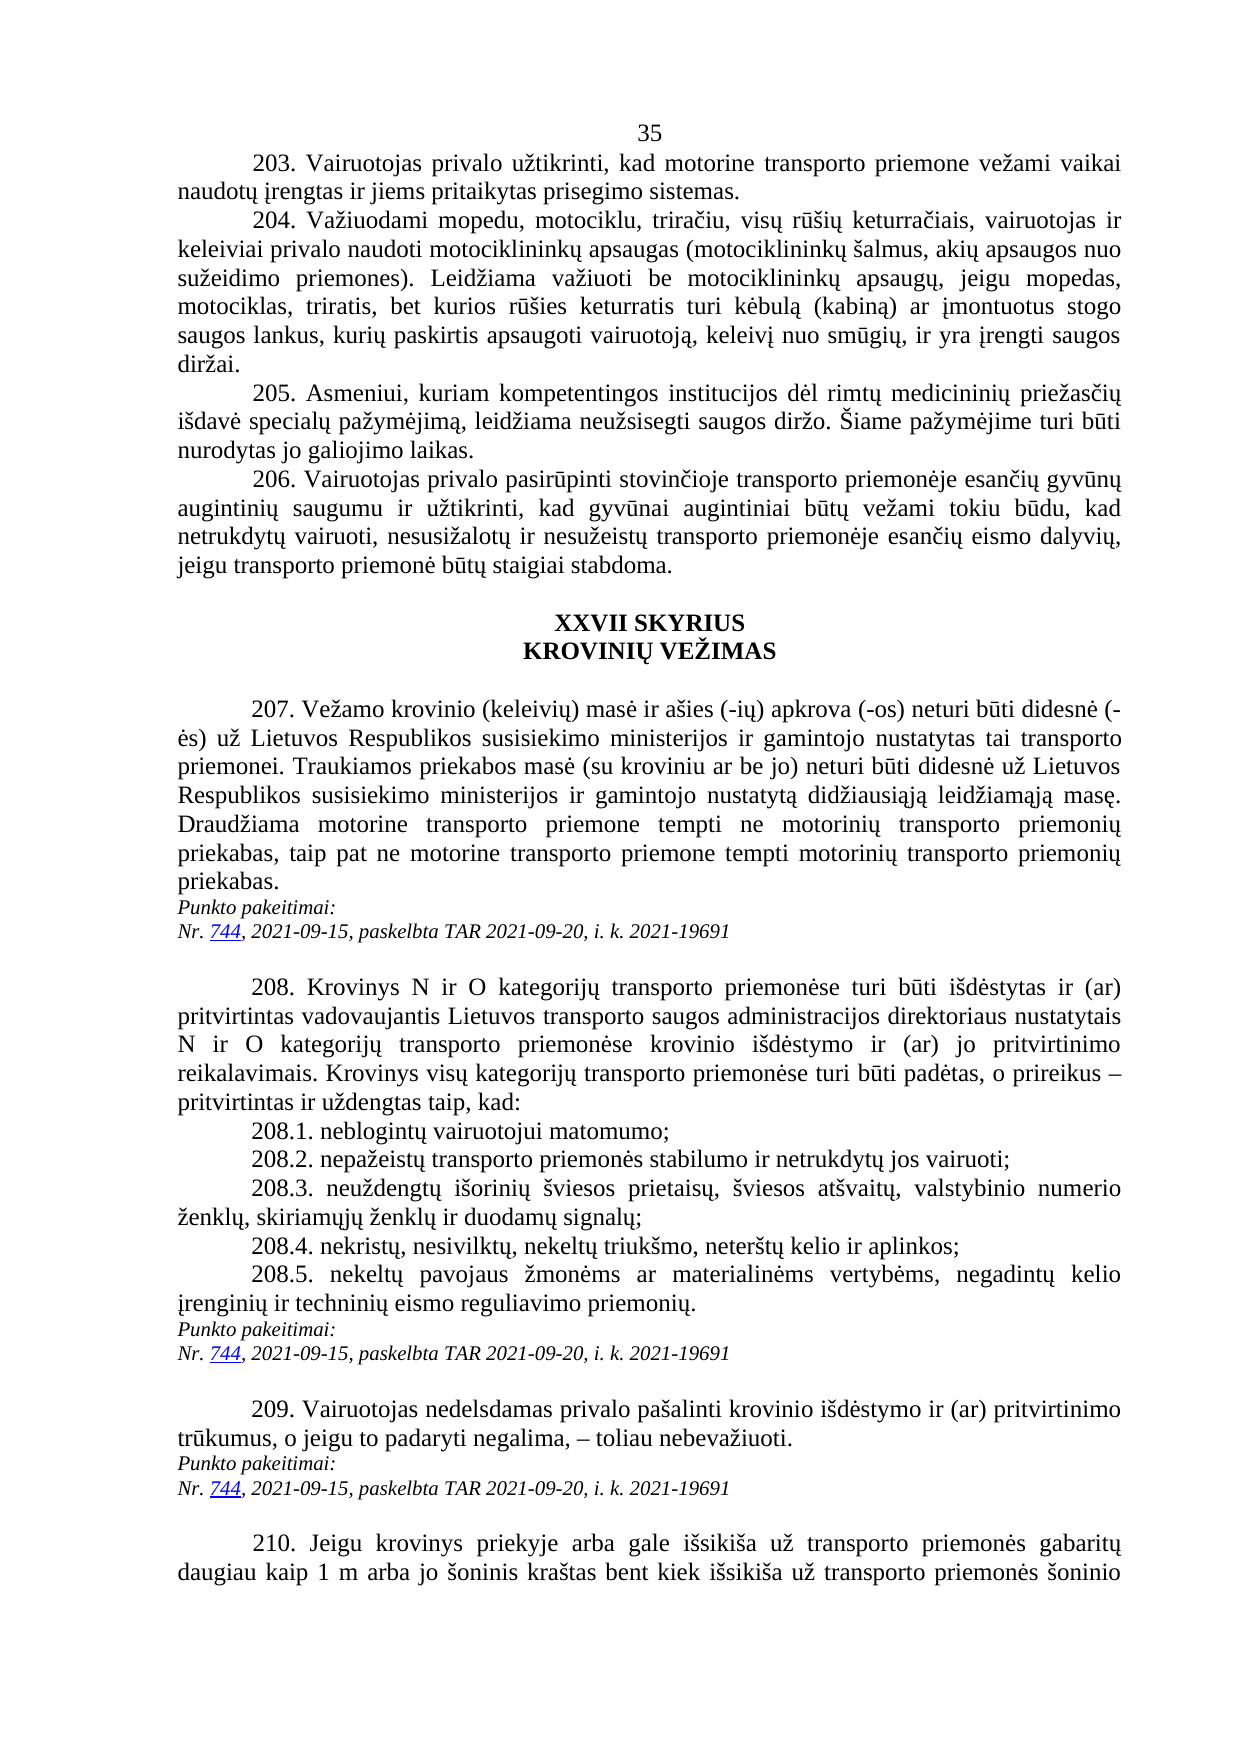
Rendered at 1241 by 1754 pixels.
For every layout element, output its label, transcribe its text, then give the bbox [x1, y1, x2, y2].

text 208.3. neuždengtų išorinių šviesos prietaisų, šviesos atšvaitų, valstybinio numerio ženklų, skiriamųjų ženklų ir duodamų signalų; [177, 1173, 1122, 1231]
text 204. Važiuodami mopedu, motociklu, triračiu, visų rūšių keturračiais, vairuotojas ir keleiviai privalo naudoti motociklininkų apsaugas (motociklininkų šalmus, akių apsaugos nuo sužeidimo priemones). Leidžiama važiuoti be motociklininkų apsaugų, jeigu mopedas, motociklas, triratis, bet kurios rūšies keturratis turi kėbulą (kabiną) ar įmontuotus stogo saugos lankus, kurių paskirtis apsaugoti vairuotoją, keleivį nuo smūgių, ir yra įrengti saugos diržai. [177, 205, 1122, 378]
text 203. Vairuotojas privalo užtikrinti, kad motorine transporto priemone vežami vaikai naudotų įrengtas ir jiems pritaikytas prisegimo sistemas. [177, 148, 1122, 205]
text 207. Vežamo krovinio (keleivių) masė ir ašies (-ių) apkrova (-os) neturi būti didesnė (-ės) už Lietuvos Respublikos susisiekimo ministerijos ir gamintojo nustatytas tai transporto priemonei. Traukiamos priekabos masė (su kroviniu ar be jo) neturi būti didesnė už Lietuvos Respublikos susisiekimo ministerijos ir gamintojo nustatytą didžiausiąją leidžiamąją masę. Draudžiama motorine transporto priemone tempti ne motorinių transporto priemonių priekabas, taip pat ne motorine transporto priemone tempti motorinių transporto priemonių priekabas. [177, 694, 1122, 895]
text Punkto pakeitimai: [177, 1451, 1122, 1475]
text 208.2. nepažeistų transporto priemonės stabilumo ir netrukdytų jos vairuoti; [177, 1144, 1122, 1173]
text Punkto pakeitimai: [177, 895, 1122, 919]
text XXVII SKYRIUS [177, 608, 1122, 636]
text 209. Vairuotojas nedelsdamas privalo pašalinti krovinio išdėstymo ir (ar) pritvirtinimo trūkumus, o jeigu to padaryti negalima, – toliau nebevažiuoti. [177, 1394, 1122, 1451]
text Punkto pakeitimai: [177, 1317, 1122, 1341]
text Nr. 744, 2021-09-15, paskelbta TAR 2021-09-20, i. k. 2021-19691 [177, 1341, 1122, 1365]
text Nr. 744, 2021-09-15, paskelbta TAR 2021-09-20, i. k. 2021-19691 [177, 919, 1122, 943]
text 208.4. nekristų, nesivilktų, nekeltų triukšmo, neterštų kelio ir aplinkos; [177, 1231, 1122, 1259]
text 206. Vairuotojas privalo pasirūpinti stovinčioje transporto priemonėje esančių gyvūnų augintinių saugumu ir užtikrinti, kad gyvūnai augintiniai būtų vežami tokiu būdu, kad netrukdytų vairuoti, nesusižalotų ir nesužeistų transporto priemonėje esančių eismo dalyvių, jeigu transporto priemonė būtų staigiai stabdoma. [177, 464, 1122, 579]
text Nr. 744, 2021-09-15, paskelbta TAR 2021-09-20, i. k. 2021-19691 [177, 1475, 1122, 1499]
text 210. Jeigu krovinys priekyje arba gale išsikiša už transporto priemonės gabaritų daugiau kaip 1 m arba jo šoninis kraštas bent kiek išsikiša už transporto priemonės šoninio [177, 1528, 1122, 1586]
text 208.5. nekeltų pavojaus žmonėms ar materialinėms vertybėms, negadintų kelio įrenginių ir techninių eismo reguliavimo priemonių. [177, 1259, 1122, 1317]
text 208.1. neblogintų vairuotojui matomumo; [177, 1116, 1122, 1144]
text 205. Asmeniui, kuriam kompetentingos institucijos dėl rimtų medicininių priežasčių išdavė specialų pažymėjimą, leidžiama neužsisegti saugos diržo. Šiame pažymėjime turi būti nurodytas jo galiojimo laikas. [177, 378, 1122, 464]
text KROVINIŲ VEŽIMAS [177, 636, 1122, 665]
text 208. Krovinys N ir O kategorijų transporto priemonėse turi būti išdėstytas ir (ar) pritvirtintas vadovaujantis Lietuvos transporto saugos administracijos direktoriaus nustatytais N ir O kategorijų transporto priemonėse krovinio išdėstymo ir (ar) jo pritvirtinimo reikalavimais. Krovinys visų kategorijų transporto priemonėse turi būti padėtas, o prireikus – pritvirtintas ir uždengtas taip, kad: [177, 972, 1122, 1116]
